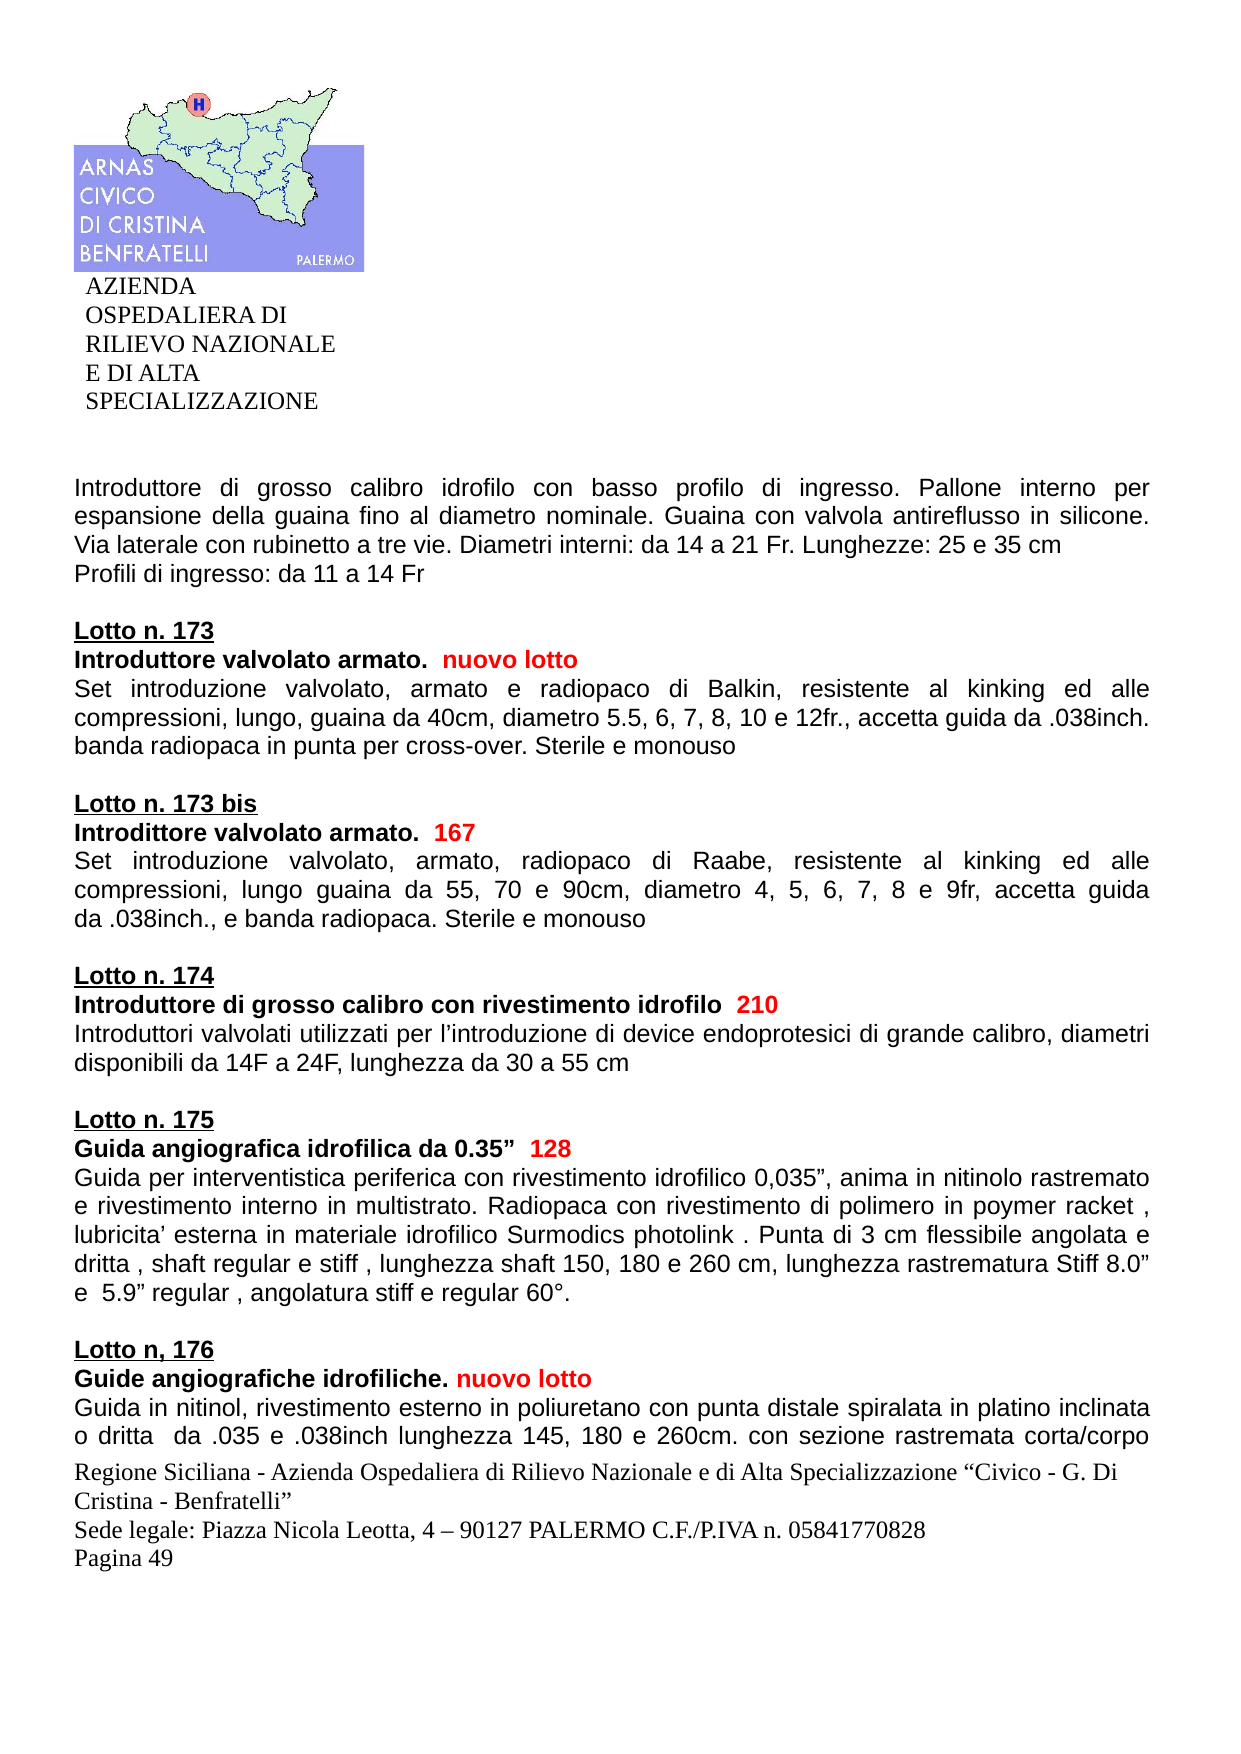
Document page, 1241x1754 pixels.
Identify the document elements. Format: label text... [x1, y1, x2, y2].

text Lotto n. 174 [74, 961, 1152, 990]
text Lotto n. 175 [74, 1105, 1152, 1134]
text Introduttore di grosso calibro idrofilo con basso profilo di ingresso. Pallone interno per espansione della guaina fino al diametro nominale. Guaina con valvola antireflusso in silicone. Via laterale con rubinetto a tre vie. Diametri interni: da 14 a 21 Fr. Lunghezze: 25 e 35 cm [74, 473, 1152, 559]
text Set introduzione valvolato, armato, radiopaco di Raabe, resistente al kinking ed alle compressioni, lungo guaina da 55, 70 e 90cm, diametro 4, 5, 6, 7, 8 e 9fr, accetta guida da .038inch., e banda radiopaca. Sterile e monouso [74, 846, 1152, 933]
text Guide angiografiche idrofiliche. nuovo lotto [74, 1364, 1152, 1393]
picture [73, 88, 365, 272]
text Introduttore di grosso calibro con rivestimento idrofilo 210 [74, 990, 1152, 1019]
text Lotto n. 173 bis [74, 789, 1152, 818]
text Guida angiografica idrofilica da 0.35” 128 [74, 1134, 1152, 1163]
text Guida per interventistica periferica con rivestimento idrofilico 0,035”, anima in nitinolo rastremato e rivestimento interno in multistrato. Radiopaca con rivestimento di polimero in poymer racket , lubricita’ esterna in materiale idrofilico Surmodics photolink . Punta di 3 cm flessibile angolata e dritta , shaft regular e stiff , lunghezza shaft 150, 180 e 260 cm, lunghezza rastrematura Stiff 8.0” e 5.9” regular , angolatura stiff e regular 60°. [74, 1163, 1152, 1306]
text Guida in nitinol, rivestimento esterno in poliuretano con punta distale spiralata in platino inclinata o dritta da .035 e .038inch lunghezza 145, 180 e 260cm. con sezione rastremata corta/corpo [74, 1393, 1152, 1450]
text Lotto n, 176 [74, 1335, 1152, 1364]
text Introduttore valvolato armato. nuovo lotto [74, 645, 1152, 674]
text Profili di ingresso: da 11 a 14 Fr [74, 559, 1152, 588]
text Set introduzione valvolato, armato e radiopaco di Balkin, resistente al kinking ed alle compressioni, lungo, guaina da 40cm, diametro 5.5, 6, 7, 8, 10 e 12fr., accetta guida da .038inch. banda radiopaca in punta per cross-over. Sterile e monouso [74, 674, 1152, 760]
text Lotto n. 173 [74, 616, 1152, 645]
text Introdittore valvolato armato. 167 [74, 818, 1152, 846]
text Introduttori valvolati utilizzati per l’introduzione di device endoprotesici di grande calibro, diametri disponibili da 14F a 24F, lunghezza da 30 a 55 cm [74, 1019, 1152, 1076]
